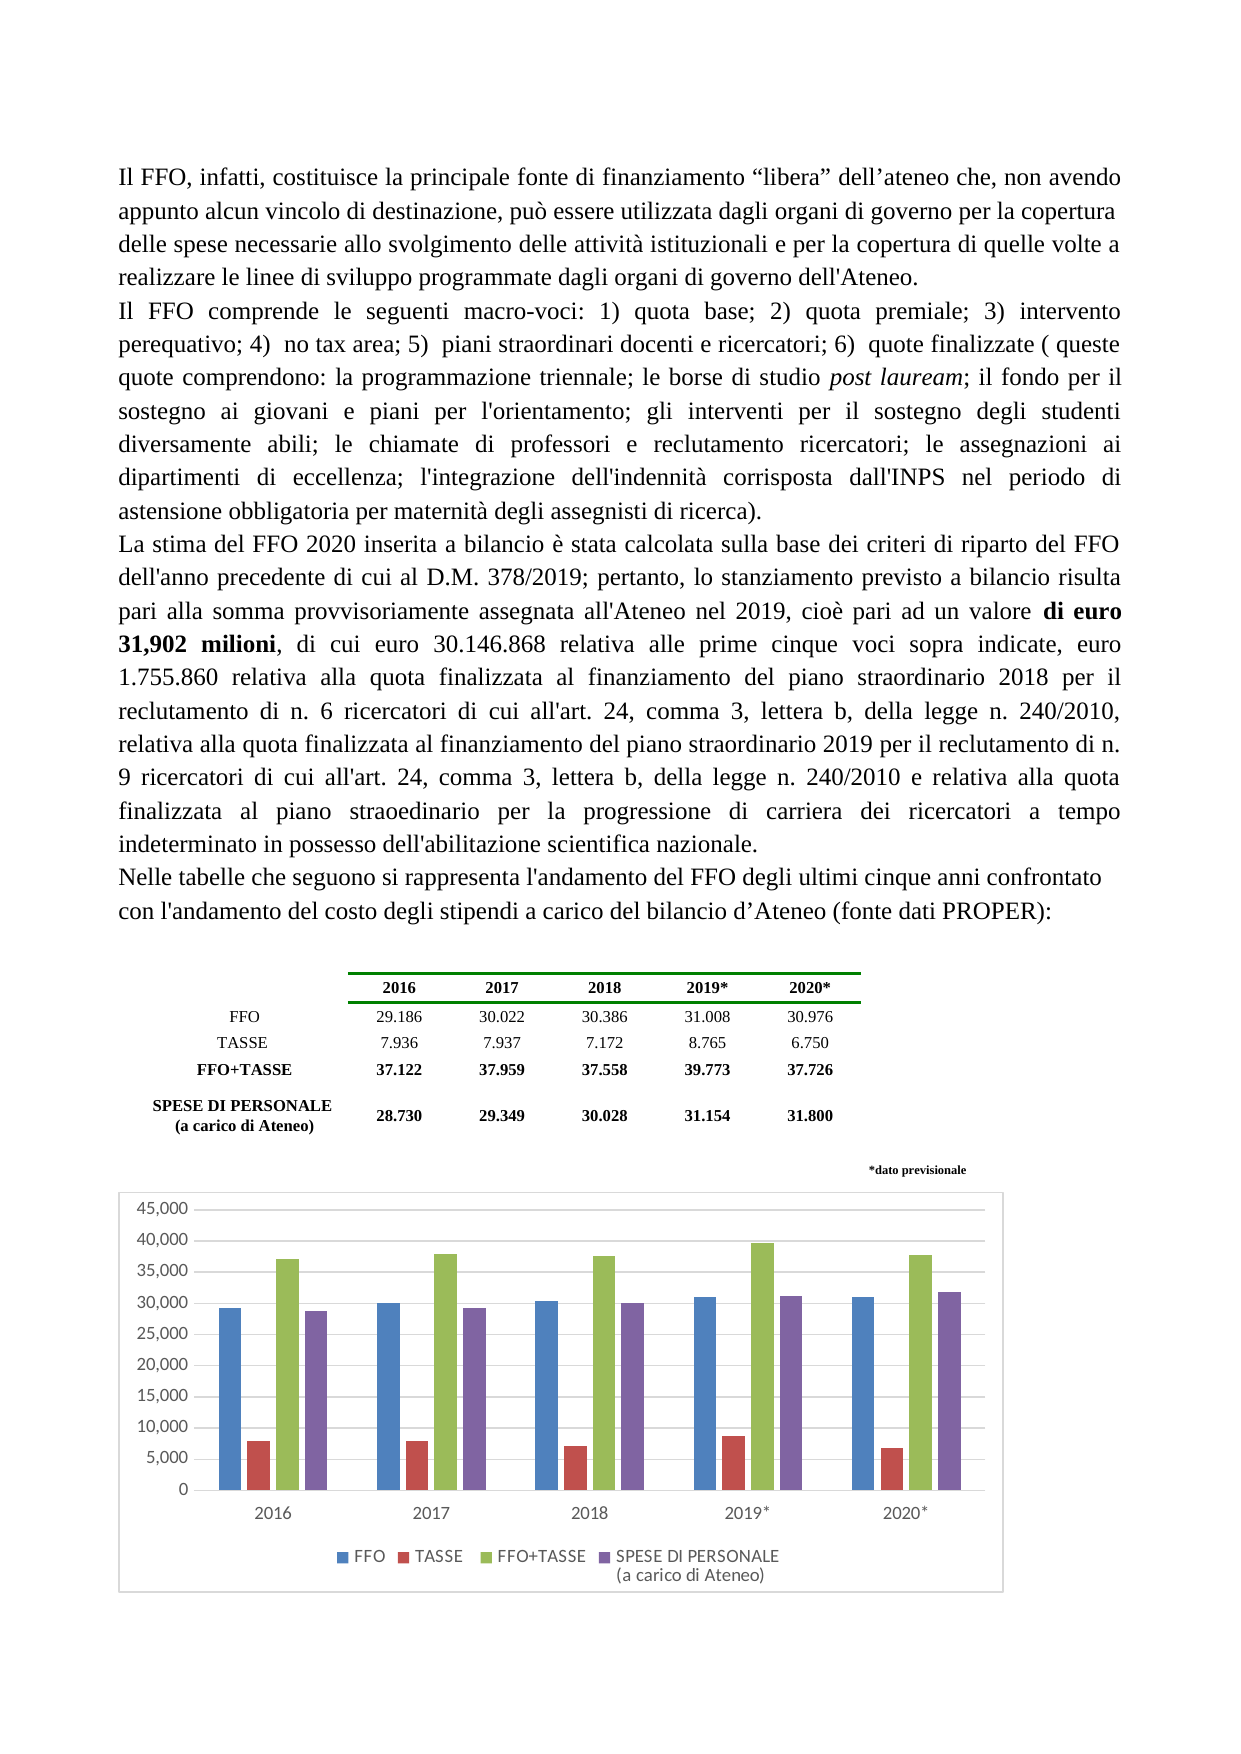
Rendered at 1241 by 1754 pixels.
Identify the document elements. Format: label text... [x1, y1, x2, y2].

table_cell 6.750 [759, 1029, 861, 1056]
text con l'andamento del costo degli stipendi a carico del bilancio d’Ateneo (fonte dati PROPER): [118, 892, 1122, 926]
table_cell FFO+TASSE [141, 1056, 348, 1082]
text Il FFO, infatti, costituisce la principale fonte di finanziamento “libera” dell’ateneo che, non avendo appunto alcun vincolo di destinazione, può essere utilizzata dagli organi di governo per la copertura [118, 159, 1122, 226]
table_header 2018 [553, 975, 656, 1001]
table_cell TASSE [141, 1029, 348, 1056]
text Il FFO comprende le seguenti macro-voci: 1) quota base; 2) quota premiale; 3) intervento perequativo; 4) no tax area; 5) piani straordinari docenti e ricercatori; 6) quote finalizzate ( queste quote comprendono: la programmazione triennale; le borse di studio post lauream; il fondo per il sostegno ai giovani e piani per l'orientamento; gli interventi per il sostegno degli studenti diversamente abili; le chiamate di professori e reclutamento ricercatori; le assegnazioni ai dipartimenti di eccellenza; l'integrazione dell'indennità corrisposta dall'INPS nel periodo di astensione obbligatoria per maternità degli assegnisti di ricerca). [118, 292, 1122, 526]
table_cell 29.186 [348, 1004, 451, 1029]
table_header 2020* [759, 975, 861, 1001]
text Nelle tabelle che seguono si rappresenta l'andamento del FFO degli ultimi cinque anni confrontato [118, 859, 1122, 892]
table_cell 30.976 [759, 1004, 861, 1029]
table_cell 30.022 [451, 1004, 553, 1029]
table_cell 37.558 [553, 1056, 656, 1082]
table_cell 31.154 [656, 1083, 759, 1148]
table_cell 7.172 [553, 1029, 656, 1056]
table_header 2019* [656, 975, 759, 1001]
table_header [141, 972, 348, 1001]
table_cell 31.800 [759, 1083, 861, 1148]
table_cell 37.726 [759, 1056, 861, 1082]
table_cell 29.349 [451, 1083, 553, 1148]
table_cell 30.028 [553, 1083, 656, 1148]
table_cell 30.386 [553, 1004, 656, 1029]
table_cell FFO [141, 1001, 348, 1029]
table_cell 37.122 [348, 1056, 451, 1082]
table_cell [861, 1029, 1099, 1056]
table_cell [861, 1083, 1099, 1148]
table_cell 39.773 [656, 1056, 759, 1082]
table_cell 28.730 [348, 1083, 451, 1148]
table_cell 7.936 [348, 1029, 451, 1056]
table_cell [861, 1056, 1099, 1082]
table_cell 37.959 [451, 1056, 553, 1082]
table_cell 7.937 [451, 1029, 553, 1056]
table_cell [861, 1001, 1099, 1029]
table_cell 31.008 [656, 1004, 759, 1029]
text La stima del FFO 2020 inserita a bilancio è stata calcolata sulla base dei criteri di riparto del FFO dell'anno precedente di cui al D.M. 378/2019; pertanto, lo stanziamento previsto a bilancio risulta pari alla somma provvisoriamente assegnata all'Ateneo nel 2019, cioè pari ad un valore di euro 31,902 milioni, di cui euro 30.146.868 relativa alle prime cinque voci sopra indicate, euro 1.755.860 relativa alla quota finalizzata al finanziamento del piano straordinario 2018 per il reclutamento di n. 6 ricercatori di cui all'art. 24, comma 3, lettera b, della legge n. 240/2010, relativa alla quota finalizzata al finanziamento del piano straordinario 2019 per il reclutamento di n. 9 ricercatori di cui all'art. 24, comma 3, lettera b, della legge n. 240/2010 e relativa alla quota finalizzata al piano straoedinario per la progressione di carriera dei ricercatori a tempo indeterminato in possesso dell'abilitazione scientifica nazionale. [118, 526, 1122, 859]
table_cell [348, 1148, 553, 1192]
table_cell 8.765 [656, 1029, 759, 1056]
table_header 2016 [348, 975, 451, 1001]
table_cell SPESE DI PERSONALE (a carico di Ateneo) [141, 1083, 348, 1148]
text delle spese necessarie allo svolgimento delle attività istituzionali e per la copertura di quelle volte a realizzare le linee di sviluppo programmate dagli organi di governo dell'Ateneo. [118, 226, 1122, 292]
table_cell [553, 1148, 759, 1192]
table_cell [759, 1148, 861, 1192]
table_header [861, 972, 1099, 1001]
table_header 2017 [451, 975, 553, 1001]
table_cell [141, 1148, 348, 1192]
table_cell *dato previsionale [861, 1148, 1099, 1192]
